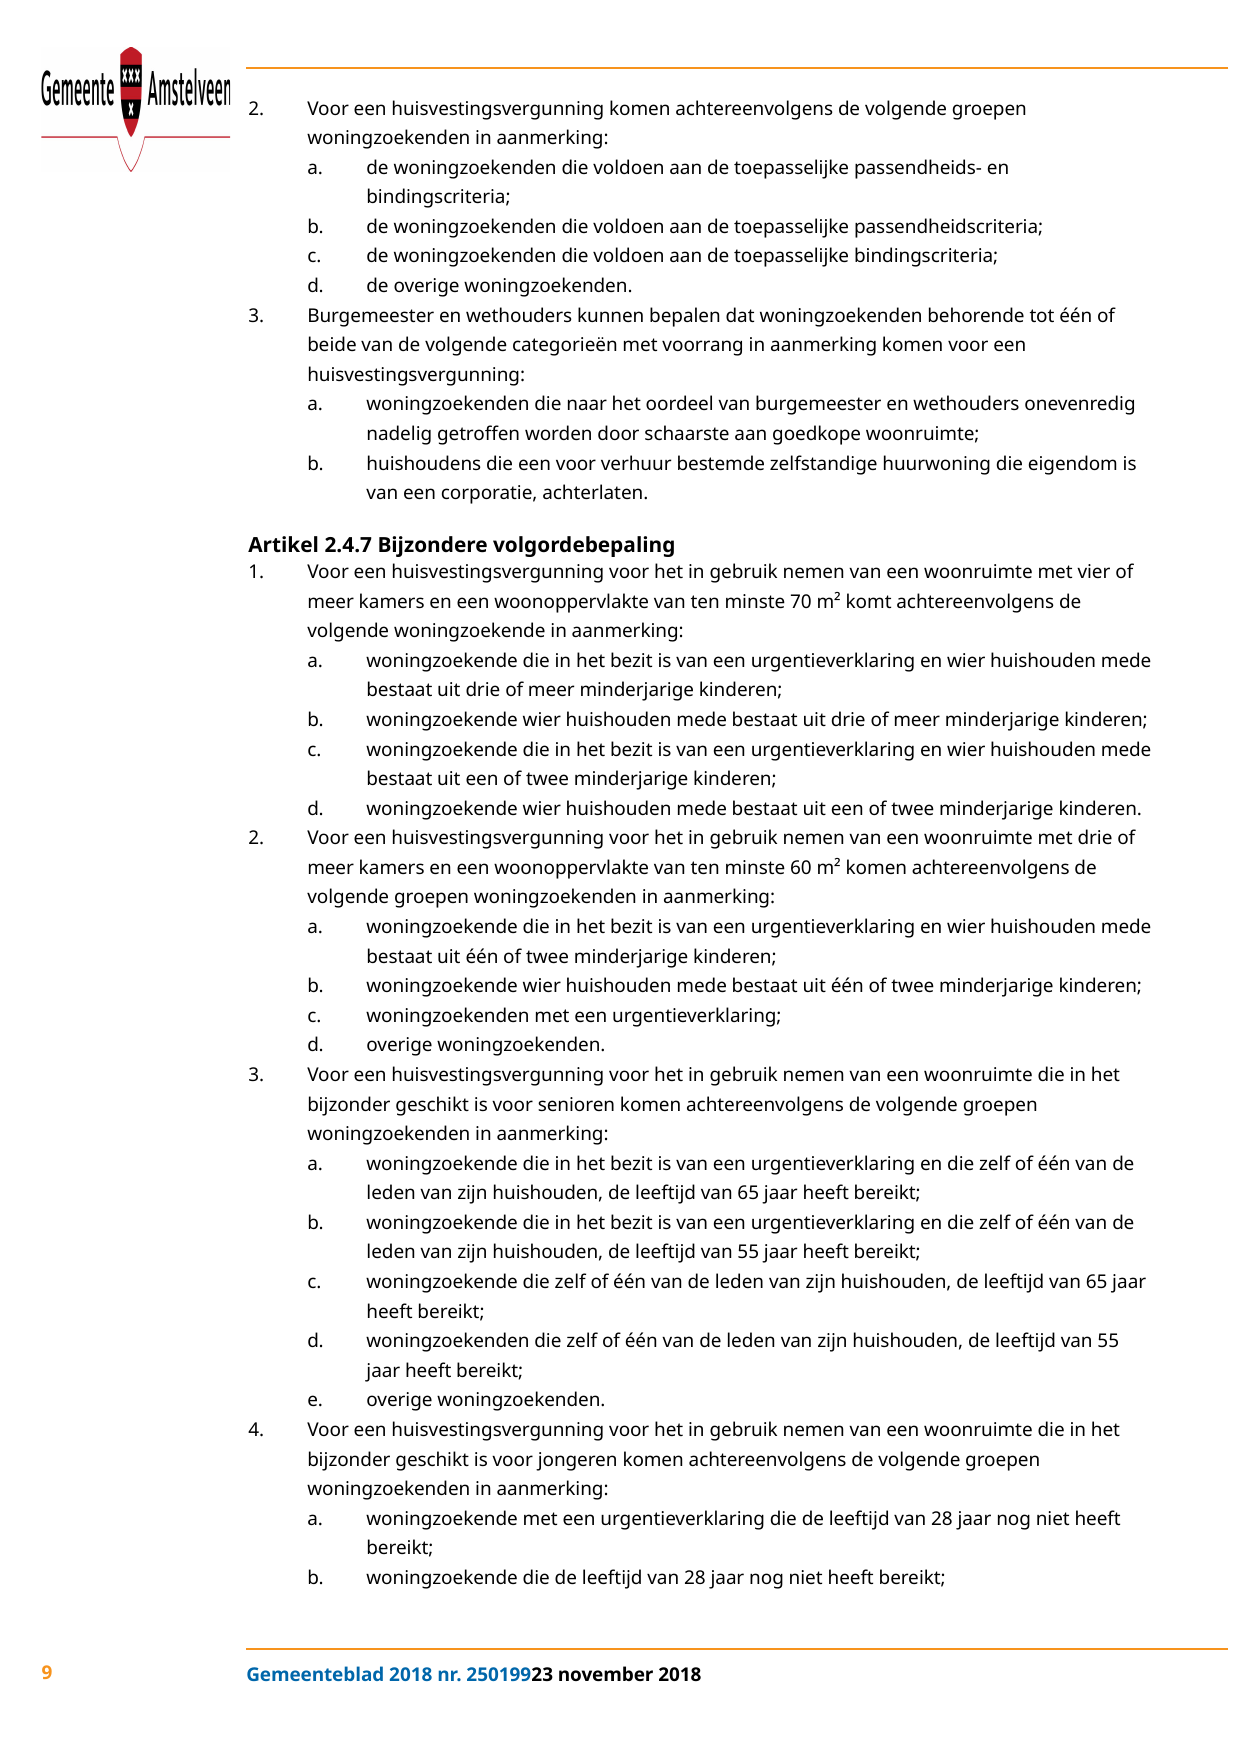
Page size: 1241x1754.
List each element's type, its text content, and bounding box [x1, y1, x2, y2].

list woningzoekende die in het bezit is van een urgentieverklaring en wier huishouden mede bestaat uit een of twee minderjarige kinderen; [307, 736, 1152, 791]
list woningzoekende die in het bezit is van een urgentieverklaring en wier huishouden mede bestaat uit één of twee minderjarige kinderen; [307, 913, 1152, 968]
list woningzoekende die de leeftijd van 28 jaar nog niet heeft bereikt; [307, 1564, 1152, 1590]
list de overige woningzoekenden. [307, 272, 1152, 298]
list woningzoekenden met een urgentieverklaring; [307, 1002, 1152, 1028]
list woningzoekende die zelf of één van de leden van zijn huishouden, de leeftijd van 65 jaar heeft bereikt; [307, 1268, 1152, 1323]
list Voor een huisvestingsvergunning komen achtereenvolgens de volgende groepen woningzoekenden in aanmerking: [248, 95, 1152, 150]
list de woningzoekenden die voldoen aan de toepasselijke passendheids- en bindingscriteria; [307, 154, 1152, 209]
list woningzoekende die in het bezit is van een urgentieverklaring en die zelf of één van de leden van zijn huishouden, de leeftijd van 55 jaar heeft bereikt; [307, 1209, 1152, 1264]
list Voor een huisvestingsvergunning voor het in gebruik nemen van een woonruimte die in het bijzonder geschikt is voor senioren komen achtereenvolgens de volgende groepen woningzoekenden in aanmerking: [248, 1061, 1152, 1146]
list Voor een huisvestingsvergunning voor het in gebruik nemen van een woonruimte die in het bijzonder geschikt is voor jongeren komen achtereenvolgens de volgende groepen woningzoekenden in aanmerking: [248, 1416, 1152, 1501]
list huishoudens die een voor verhuur bestemde zelfstandige huurwoning die eigendom is van een corporatie, achterlaten. [307, 450, 1152, 505]
list Voor een huisvestingsvergunning voor het in gebruik nemen van een woonruimte met vier of meer kamers en een woonoppervlakte van ten minste 70 m² komt achtereenvolgens de volgende woningzoekende in aanmerking: [248, 558, 1152, 643]
list de woningzoekenden die voldoen aan de toepasselijke bindingscriteria; [307, 243, 1152, 268]
list overige woningzoekenden. [307, 1032, 1152, 1057]
list de woningzoekenden die voldoen aan de toepasselijke passendheidscriteria; [307, 213, 1152, 239]
list woningzoekende met een urgentieverklaring die de leeftijd van 28 jaar nog niet heeft bereikt; [307, 1505, 1152, 1560]
list overige woningzoekenden. [307, 1387, 1152, 1412]
list woningzoekende die in het bezit is van een urgentieverklaring en wier huishouden mede bestaat uit drie of meer minderjarige kinderen; [307, 647, 1152, 702]
text Artikel 2.4.7 Bijzondere volgordebepaling [248, 530, 1152, 558]
list woningzoekende die in het bezit is van een urgentieverklaring en die zelf of één van de leden van zijn huishouden, de leeftijd van 65 jaar heeft bereikt; [307, 1150, 1152, 1205]
list Voor een huisvestingsvergunning voor het in gebruik nemen van een woonruimte met drie of meer kamers en een woonoppervlakte van ten minste 60 m² komen achtereenvolgens de volgende groepen woningzoekenden in aanmerking: [248, 824, 1152, 909]
picture [41, 47, 231, 172]
list woningzoekenden die naar het oordeel van burgemeester en wethouders onevenredig nadelig getroffen worden door schaarste aan goedkope woonruimte; [307, 391, 1152, 446]
list woningzoekende wier huishouden mede bestaat uit drie of meer minderjarige kinderen; [307, 706, 1152, 732]
list woningzoekenden die zelf of één van de leden van zijn huishouden, de leeftijd van 55 jaar heeft bereikt; [307, 1327, 1152, 1383]
list woningzoekende wier huishouden mede bestaat uit een of twee minderjarige kinderen. [307, 795, 1152, 821]
list woningzoekende wier huishouden mede bestaat uit één of twee minderjarige kinderen; [307, 972, 1152, 998]
list Burgemeester en wethouders kunnen bepalen dat woningzoekenden behorende tot één of beide van de volgende categorieën met voorrang in aanmerking komen voor een huisvestingsvergunning: [248, 302, 1152, 387]
